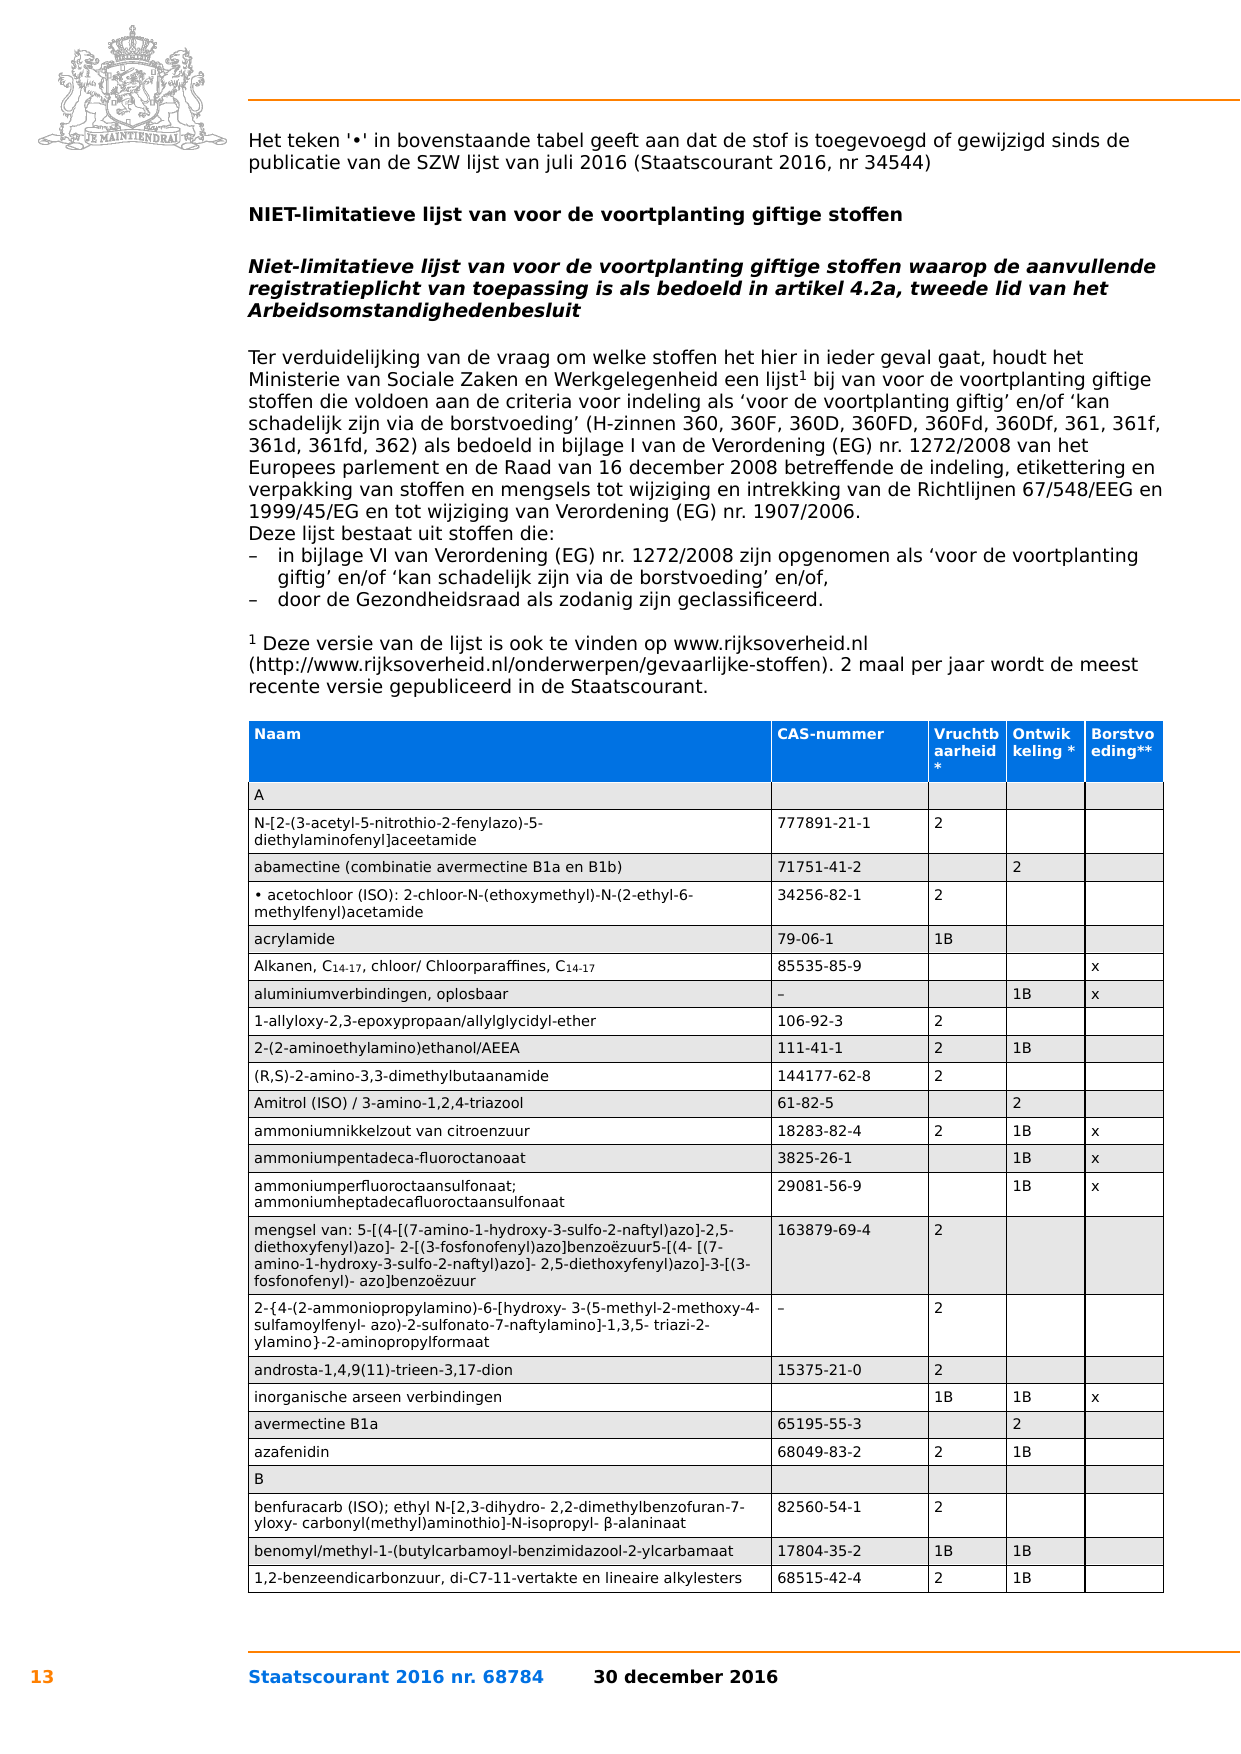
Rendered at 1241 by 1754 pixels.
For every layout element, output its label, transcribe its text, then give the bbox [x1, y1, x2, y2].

table_cell [929, 1466, 1006, 1493]
table_cell Alkanen, C14-17, chloor/ Chloorparaffines, C14-17 [249, 954, 771, 980]
table_cell 1B [929, 1538, 1006, 1564]
table_cell [772, 783, 928, 809]
table_cell x [1086, 1145, 1163, 1172]
table_cell [929, 954, 1006, 980]
table_cell avermectine B1a [249, 1412, 771, 1438]
table_cell [1086, 783, 1163, 809]
table_cell 68515-42-4 [772, 1566, 928, 1592]
table_cell ammoniumnikkelzout van citroenzuur [249, 1118, 771, 1144]
table_cell 2 [929, 1357, 1006, 1383]
table_cell 1B [1007, 1439, 1084, 1465]
text 1 Deze versie van de lijst is ook te vinden op www.rijksoverheid.nl (http://www.rijksoverheid.nl/onderwerpen/gevaarlijke-stoffen). 2 maal per jaar wordt de meest recente versie gepubliceerd in de Staatscourant. [248, 632, 1163, 698]
table_cell 65195-55-3 [772, 1412, 928, 1438]
table_cell 2 [1007, 854, 1084, 881]
table_cell [1007, 1063, 1084, 1089]
table_cell [929, 1173, 1006, 1216]
table_cell [1086, 882, 1163, 925]
table_cell 85535-85-9 [772, 954, 928, 980]
table_cell [1086, 1494, 1163, 1537]
table_cell [929, 783, 1006, 809]
table_cell 2 [1007, 1412, 1084, 1438]
subtitle NIET-limitatieve lijst van voor de voortplanting giftige stoffen [248, 204, 1163, 226]
table_cell [1086, 1412, 1163, 1438]
table_cell 2-{4-(2-ammoniopropylamino)-6-[hydroxy- 3-(5-methyl-2-methoxy-4-sulfamoylfenyl- azo)-2-sulfonato-7-naftylamino]-1,3,5- triazi-2-ylamino}-2-aminopropylformaat [249, 1295, 771, 1356]
table_cell 1B [929, 926, 1006, 952]
table_cell [1086, 1439, 1163, 1465]
table_cell 2 [929, 1566, 1006, 1592]
table_cell [1007, 783, 1084, 809]
table_cell 106-92-3 [772, 1008, 928, 1035]
table_cell benfuracarb (ISO); ethyl N-[2,3-dihydro- 2,2-dimethylbenzofuran-7-yloxy- carbonyl(methyl)aminothio]-N-isopropyl- β-alaninaat [249, 1494, 771, 1537]
table_cell x [1086, 954, 1163, 980]
table_cell 144177-62-8 [772, 1063, 928, 1089]
table_cell [1086, 1566, 1163, 1592]
table_cell – [772, 1295, 928, 1356]
table_cell 777891-21-1 [772, 810, 928, 853]
table_cell 1B [1007, 1036, 1084, 1062]
table_cell 111-41-1 [772, 1036, 928, 1062]
table_cell 3825-26-1 [772, 1145, 928, 1172]
text Ter verduidelijking van de vraag om welke stoffen het hier in ieder geval gaat, houdt het Ministerie van Sociale Zaken en Werkgelegenheid een lijst1 bij van voor de voortplanting giftige stoffen die voldoen aan de criteria voor indeling als ‘voor de voortplanting giftig’ en/of ‘kan schadelijk zijn via de borstvoeding’ (H-zinnen 360, 360F, 360D, 360FD, 360Fd, 360Df, 361, 361f, 361d, 361fd, 362) als bedoeld in bijlage I van de Verordening (EG) nr. 1272/2008 van het Europees parlement en de Raad van 16 december 2008 betreffende de indeling, etikettering en verpakking van stoffen en mengsels tot wijziging en intrekking van de Richtlijnen 67/548/EEG en 1999/45/EG en tot wijziging van Verordening (EG) nr. 1907/2006. [248, 347, 1163, 523]
table_cell 2 [929, 882, 1006, 925]
table_cell [1007, 810, 1084, 853]
table_cell 1B [1007, 1173, 1084, 1216]
subtitle Niet-limitatieve lijst van voor de voortplanting giftige stoffen waarop de aanvullende registratieplicht van toepassing is als bedoeld in artikel 4.2a, tweede lid van het Arbeidsomstandighedenbesluit [248, 256, 1163, 322]
table_header CAS-nummer [772, 721, 928, 782]
table_cell aluminiumverbindingen, oplosbaar [249, 981, 771, 1007]
table_cell ammoniumpentadeca-fluoroctanoaat [249, 1145, 771, 1172]
table_cell androsta-1,4,9(11)-trieen-3,17-dion [249, 1357, 771, 1383]
table_cell 79-06-1 [772, 926, 928, 952]
table_cell [929, 854, 1006, 881]
table_cell B [249, 1466, 771, 1493]
table_cell [1086, 810, 1163, 853]
table_cell [1007, 1008, 1084, 1035]
table_cell 1B [1007, 1538, 1084, 1564]
table_cell 1B [1007, 1145, 1084, 1172]
table_cell 2 [929, 1494, 1006, 1537]
text – door de Gezondheidsraad als zodanig zijn geclassificeerd. [248, 588, 1163, 611]
table_cell [1007, 1357, 1084, 1383]
table_cell [1086, 1538, 1163, 1564]
table_cell benomyl/methyl-1-(butylcarbamoyl-benzimidazool-2-ylcarbamaat [249, 1538, 771, 1564]
table_cell 2 [929, 1295, 1006, 1356]
table_cell 61-82-5 [772, 1091, 928, 1117]
table_cell 2 [929, 1036, 1006, 1062]
table_cell 1B [1007, 981, 1084, 1007]
table_cell 1B [1007, 1118, 1084, 1144]
table_cell 68049-83-2 [772, 1439, 928, 1465]
table_cell [1086, 926, 1163, 952]
picture [38, 25, 227, 150]
table_cell 2 [929, 1063, 1006, 1089]
table_cell (R,S)-2-amino-3,3-dimethylbutaanamide [249, 1063, 771, 1089]
table_cell mengsel van: 5-[(4-[(7-amino-1-hydroxy-3-sulfo-2-naftyl)azo]-2,5-diethoxyfenyl)azo]- 2-[(3-fosfonofenyl)azo]benzoëzuur5-[(4- [(7-amino-1-hydroxy-3-sulfo-2-naftyl)azo]- 2,5-diethoxyfenyl)azo]-3-[(3-fosfonofenyl)- azo]benzoëzuur [249, 1217, 771, 1294]
table_cell [1086, 1036, 1163, 1062]
table_cell [929, 1412, 1006, 1438]
table_cell [1086, 1295, 1163, 1356]
table_cell 2 [929, 1217, 1006, 1294]
table_cell 82560-54-1 [772, 1494, 928, 1537]
table_cell [1086, 1466, 1163, 1493]
table_cell 1,2-benzeendicarbonzuur, di-C7-11-vertakte en lineaire alkylesters [249, 1566, 771, 1592]
table_cell [1086, 1063, 1163, 1089]
table_cell [772, 1384, 928, 1411]
text – in bijlage VI van Verordening (EG) nr. 1272/2008 zijn opgenomen als ‘voor de voortplanting giftig’ en/of ‘kan schadelijk zijn via de borstvoeding’ en/of, [248, 544, 1163, 588]
table_cell 1-allyloxy-2,3-epoxypropaan/allylglycidyl-ether [249, 1008, 771, 1035]
table_cell 2 [929, 1439, 1006, 1465]
table_cell [1007, 1217, 1084, 1294]
table_cell x [1086, 1173, 1163, 1216]
table_cell x [1086, 1384, 1163, 1411]
table_cell 29081-56-9 [772, 1173, 928, 1216]
table_cell [1086, 854, 1163, 881]
table_cell 2-(2-aminoethylamino)ethanol/AEEA [249, 1036, 771, 1062]
table_cell 17804-35-2 [772, 1538, 928, 1564]
table_cell 2 [929, 1118, 1006, 1144]
table_cell 2 [929, 1008, 1006, 1035]
table_cell x [1086, 1118, 1163, 1144]
table_cell [1086, 1091, 1163, 1117]
table_cell abamectine (combinatie avermectine B1a en B1b) [249, 854, 771, 881]
table_cell [772, 1466, 928, 1493]
table_cell [1086, 1357, 1163, 1383]
table_cell [1007, 926, 1084, 952]
table_cell N-[2-(3-acetyl-5-nitrothio-2-fenylazo)-5-diethylaminofenyl]aceetamide [249, 810, 771, 853]
table_cell 18283-82-4 [772, 1118, 928, 1144]
table_cell 1B [1007, 1384, 1084, 1411]
table_cell 34256-82-1 [772, 882, 928, 925]
table_cell [1007, 1494, 1084, 1537]
table_cell 2 [1007, 1091, 1084, 1117]
table_header Vruchtbaarheid * [929, 721, 1006, 782]
table_cell ammoniumperfluoroctaansulfonaat; ammoniumheptadecafluoroctaansulfonaat [249, 1173, 771, 1216]
table_cell acrylamide [249, 926, 771, 952]
table_cell [929, 1091, 1006, 1117]
table_cell 15375-21-0 [772, 1357, 928, 1383]
table_cell [1007, 1295, 1084, 1356]
table_cell [929, 1145, 1006, 1172]
table_cell – [772, 981, 928, 1007]
table_header Borstvoeding** [1086, 721, 1163, 782]
table_cell A [249, 783, 771, 809]
table_cell [1086, 1217, 1163, 1294]
table_header Naam [249, 721, 771, 782]
text Deze lijst bestaat uit stoffen die: [248, 523, 1163, 544]
table_cell Amitrol (ISO) / 3-amino-1,2,4-triazool [249, 1091, 771, 1117]
table_cell x [1086, 981, 1163, 1007]
table_cell [1086, 1008, 1163, 1035]
table_cell [1007, 1466, 1084, 1493]
table_cell 163879-69-4 [772, 1217, 928, 1294]
table_cell [1007, 882, 1084, 925]
table_cell [1007, 954, 1084, 980]
table_cell 1B [929, 1384, 1006, 1411]
table_cell inorganische arseen verbindingen [249, 1384, 771, 1411]
table_cell azafenidin [249, 1439, 771, 1465]
text Het teken '•' in bovenstaande tabel geeft aan dat de stof is toegevoegd of gewijzigd sinds de publicatie van de SZW lijst van juli 2016 (Staatscourant 2016, nr 34544) [248, 130, 1163, 174]
table_cell 2 [929, 810, 1006, 853]
table_cell [929, 981, 1006, 1007]
table_cell • acetochloor (ISO): 2-chloor-N-(ethoxymethyl)-N-(2-ethyl-6-methylfenyl)acetamide [249, 882, 771, 925]
table_cell 1B [1007, 1566, 1084, 1592]
table_cell 71751-41-2 [772, 854, 928, 881]
table_header Ontwikkeling * [1007, 721, 1084, 782]
